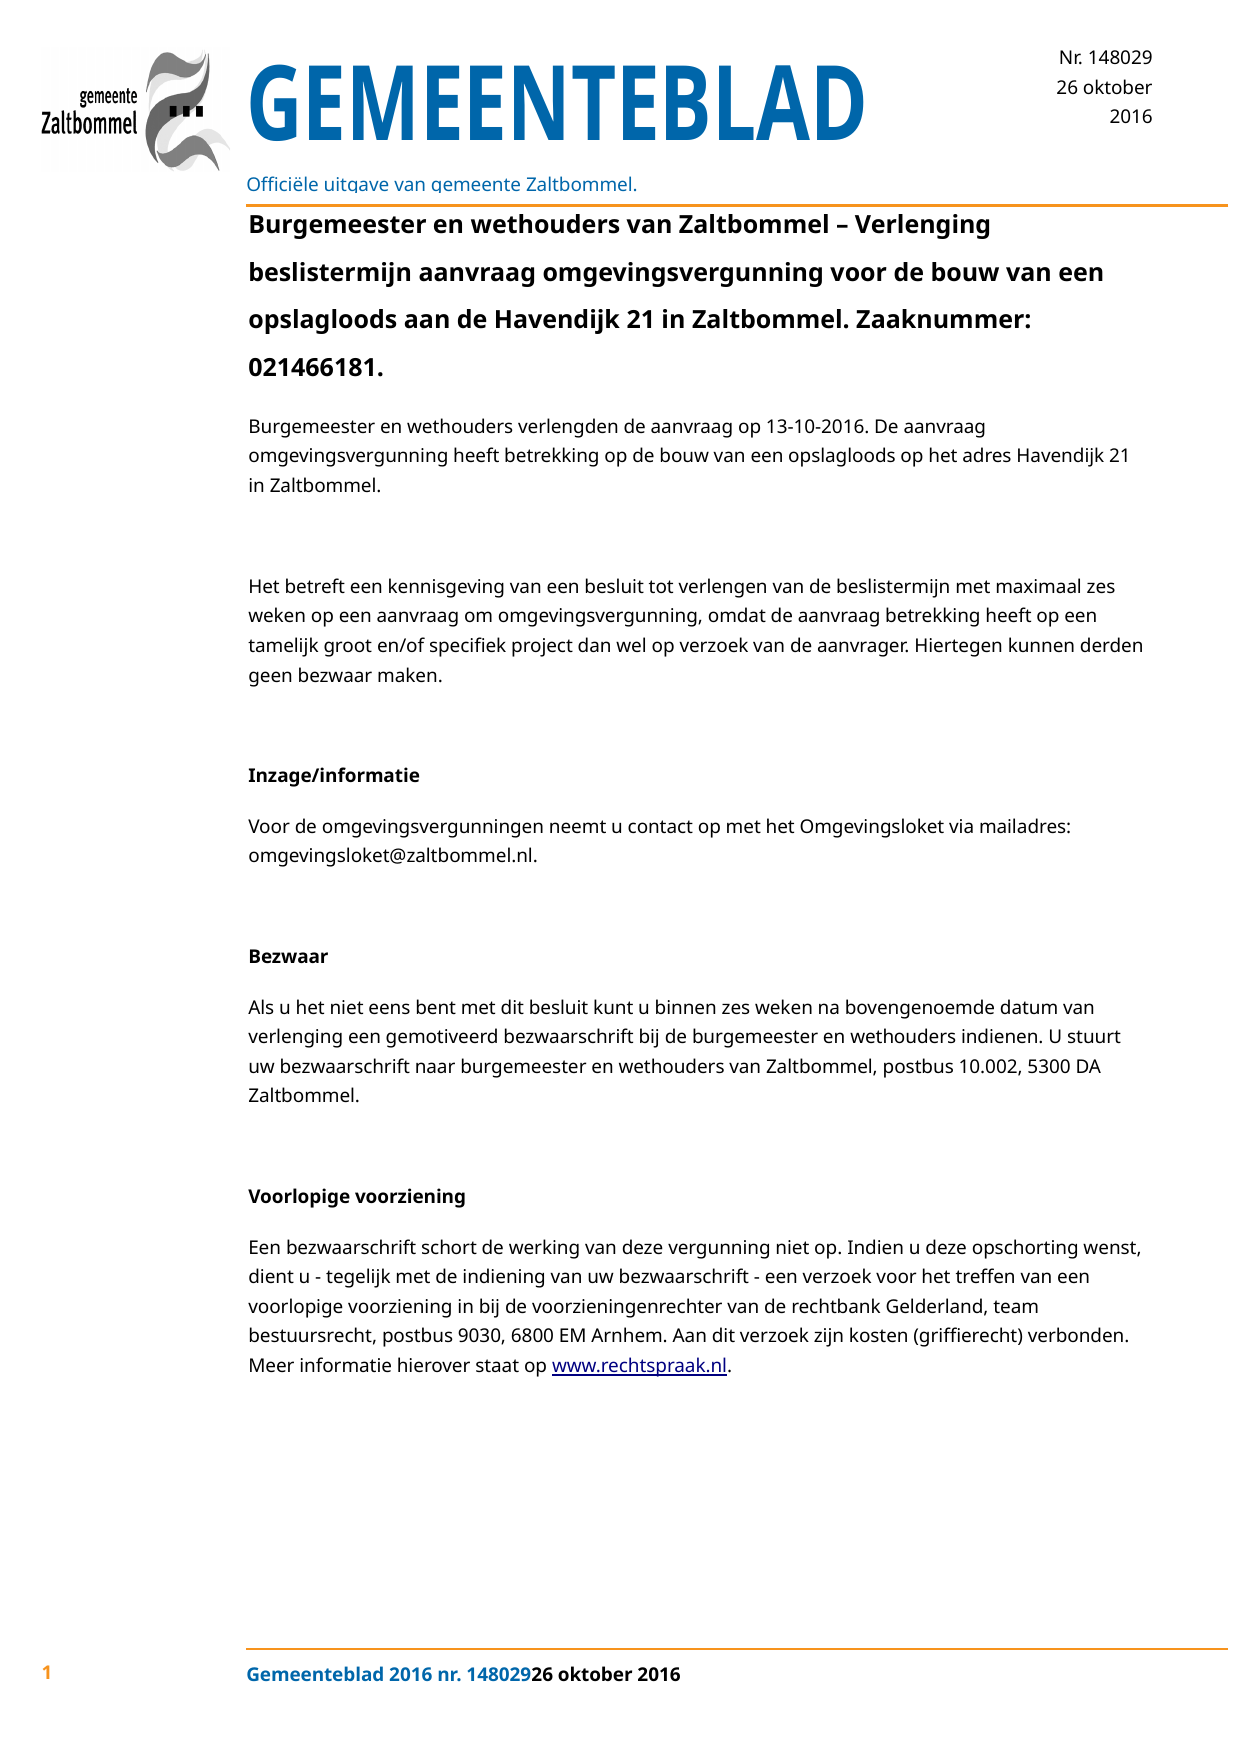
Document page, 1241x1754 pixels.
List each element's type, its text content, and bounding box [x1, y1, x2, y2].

text Als u het niet eens bent met dit besluit kunt u binnen zes weken na bovengenoemde datum van verlenging een gemotiveerd bezwaarschrift bij de burgemeester en wethouders indienen. U stuurt uw bezwaarschrift naar burgemeester en wethouders van Zaltbommel, postbus 10.002, 5300 DA Zaltbommel. [248, 994, 1152, 1108]
picture [41, 47, 231, 172]
text Inzage/informatie [248, 763, 1152, 788]
text Burgemeester en wethouders verlengden de aanvraag op 13-10-2016. De aanvraag omgevingsvergunning heeft betrekking op de bouw van een opslagloods op het adres Havendijk 21 in Zaltbommel. [248, 413, 1152, 498]
text Voor de omgevingsvergunningen neemt u contact op met het Omgevingsloket via mailadres: omgevingsloket@zaltbommel.nl. [248, 813, 1152, 868]
text Het betreft een kennisgeving van een besluit tot verlengen van de beslistermijn met maximaal zes weken op een aanvraag om omgevingsvergunning, omdat de aanvraag betrekking heeft op een tamelijk groot en/of specifiek project dan wel op verzoek van de aanvrager. Hiertegen kunnen derden geen bezwaar maken. [248, 573, 1152, 688]
text Bezwaar [248, 943, 1152, 969]
text Burgemeester en wethouders van Zaltbommel – Verlenging beslistermijn aanvraag omgevingsvergunning voor de bouw van een opslagloods aan de Havendijk 21 in Zaltbommel. Zaaknummer: 021466181. [248, 207, 1152, 384]
text Voorlopige voorziening [248, 1183, 1152, 1209]
text Een bezwaarschrift schort de werking van deze vergunning niet op. Indien u deze opschorting wenst, dient u - tegelijk met de indiening van uw bezwaarschrift - een verzoek voor het treffen van een voorlopige voorziening in bij de voorzieningenrechter van de rechtbank Gelderland, team bestuursrecht, postbus 9030, 6800 EM Arnhem. Aan dit verzoek zijn kosten (griffierecht) verbonden. Meer informatie hierover staat op www.rechtspraak.nl. [248, 1234, 1152, 1378]
